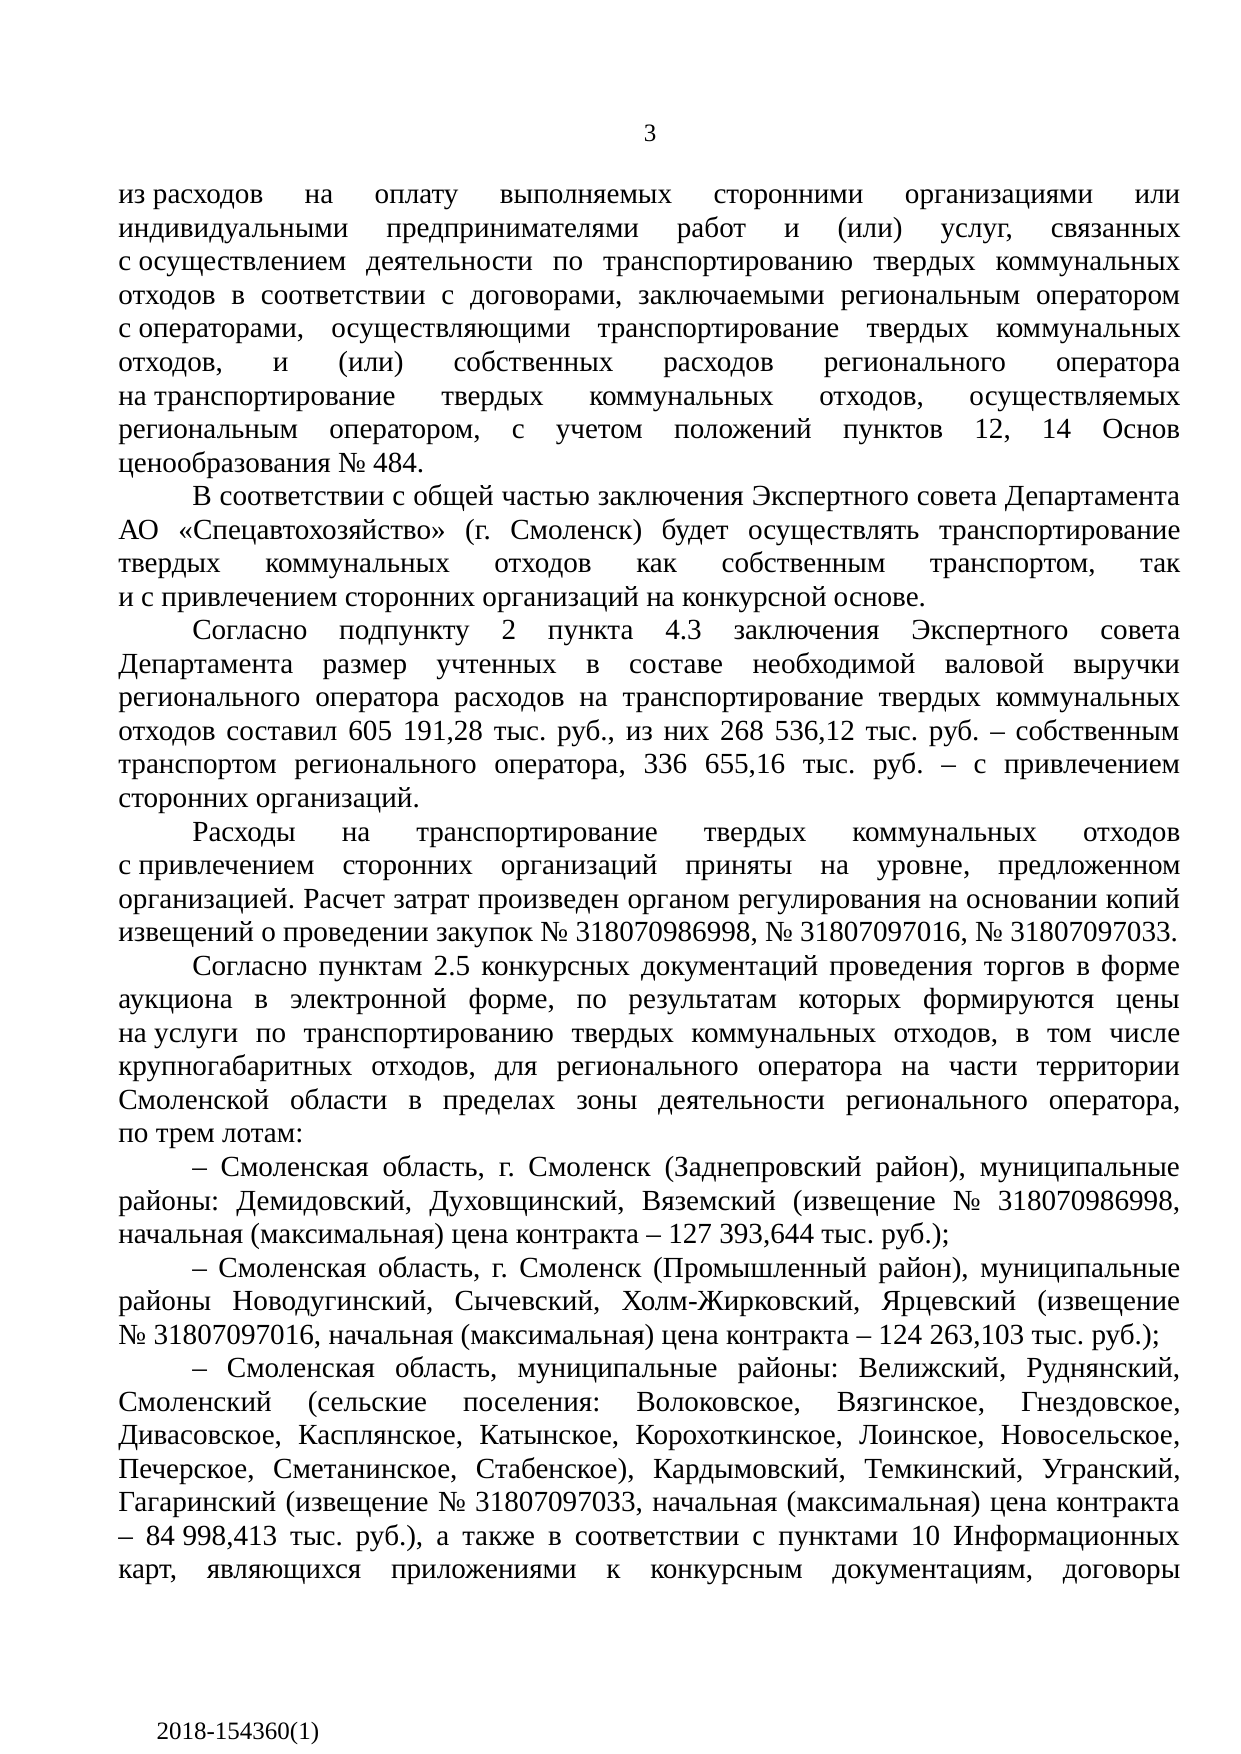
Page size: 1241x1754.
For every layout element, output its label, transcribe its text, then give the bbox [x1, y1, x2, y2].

text из расходов на оплату выполняемых сторонними организациями или индивидуальными предпринимателями работ и (или) услуг, связанных с осуществлением деятельности по транспортированию твердых коммунальных отходов в соответствии с договорами, заключаемыми региональным оператором с операторами, осуществляющими транспортирование твердых коммунальных отходов, и (или) собственных расходов регионального оператора на транспортирование твердых коммунальных отходов, осуществляемых региональным оператором, с учетом положений пунктов 12, 14 Основ ценообразования № 484. [118, 176, 1181, 478]
text Согласно подпункту 2 пункта 4.3 заключения Экспертного совета Департамента размер учтенных в составе необходимой валовой выручки регионального оператора расходов на транспортирование твердых коммунальных отходов составил 605 191,28 тыс. руб., из них 268 536,12 тыс. руб. – собственным транспортом регионального оператора, 336 655,16 тыс. руб. – с привлечением сторонних организаций. [118, 612, 1181, 814]
text Согласно пунктам 2.5 конкурсных документаций проведения торгов в форме аукциона в электронной форме, по результатам которых формируются цены на услуги по транспортированию твердых коммунальных отходов, в том числе крупногабаритных отходов, для регионального оператора на части территории Смоленской области в пределах зоны деятельности регионального оператора, по трем лотам: [118, 948, 1181, 1149]
text – Смоленская область, муниципальные районы: Велижский, Руднянский, Смоленский (сельские поселения: Волоковское, Вязгинское, Гнездовское, Дивасовское, Касплянское, Катынское, Корохоткинское, Лоинское, Новосельское, Печерское, Сметанинское, Стабенское), Кардымовский, Темкинский, Угранский, Гагаринский (извещение № 31807097033, начальная (максимальная) цена контракта – 84 998,413 тыс. руб.), а также в соответствии с пунктами 10 Информационных карт, являющихся приложениями к конкурсным документациям, договоры [118, 1350, 1181, 1585]
text В соответствии с общей частью заключения Экспертного совета Департамента АО «Спецавтохозяйство» (г. Смоленск) будет осуществлять транспортирование твердых коммунальных отходов как собственным транспортом, так и с привлечением сторонних организаций на конкурсной основе. [118, 478, 1181, 612]
text – Смоленская область, г. Смоленск (Промышленный район), муниципальные районы Новодугинский, Сычевский, Холм-Жирковский, Ярцевский (извещение № 31807097016, начальная (максимальная) цена контракта – 124 263,103 тыс. руб.); [118, 1250, 1181, 1350]
text Расходы на транспортирование твердых коммунальных отходов с привлечением сторонних организаций приняты на уровне, предложенном организацией. Расчет затрат произведен органом регулирования на основании копий извещений о проведении закупок № 318070986998, № 31807097016, № 31807097033. [118, 814, 1181, 948]
text – Смоленская область, г. Смоленск (Заднепровский район), муниципальные районы: Демидовский, Духовщинский, Вяземский (извещение № 318070986998, начальная (максимальная) цена контракта – 127 393,644 тыс. руб.); [118, 1149, 1181, 1250]
